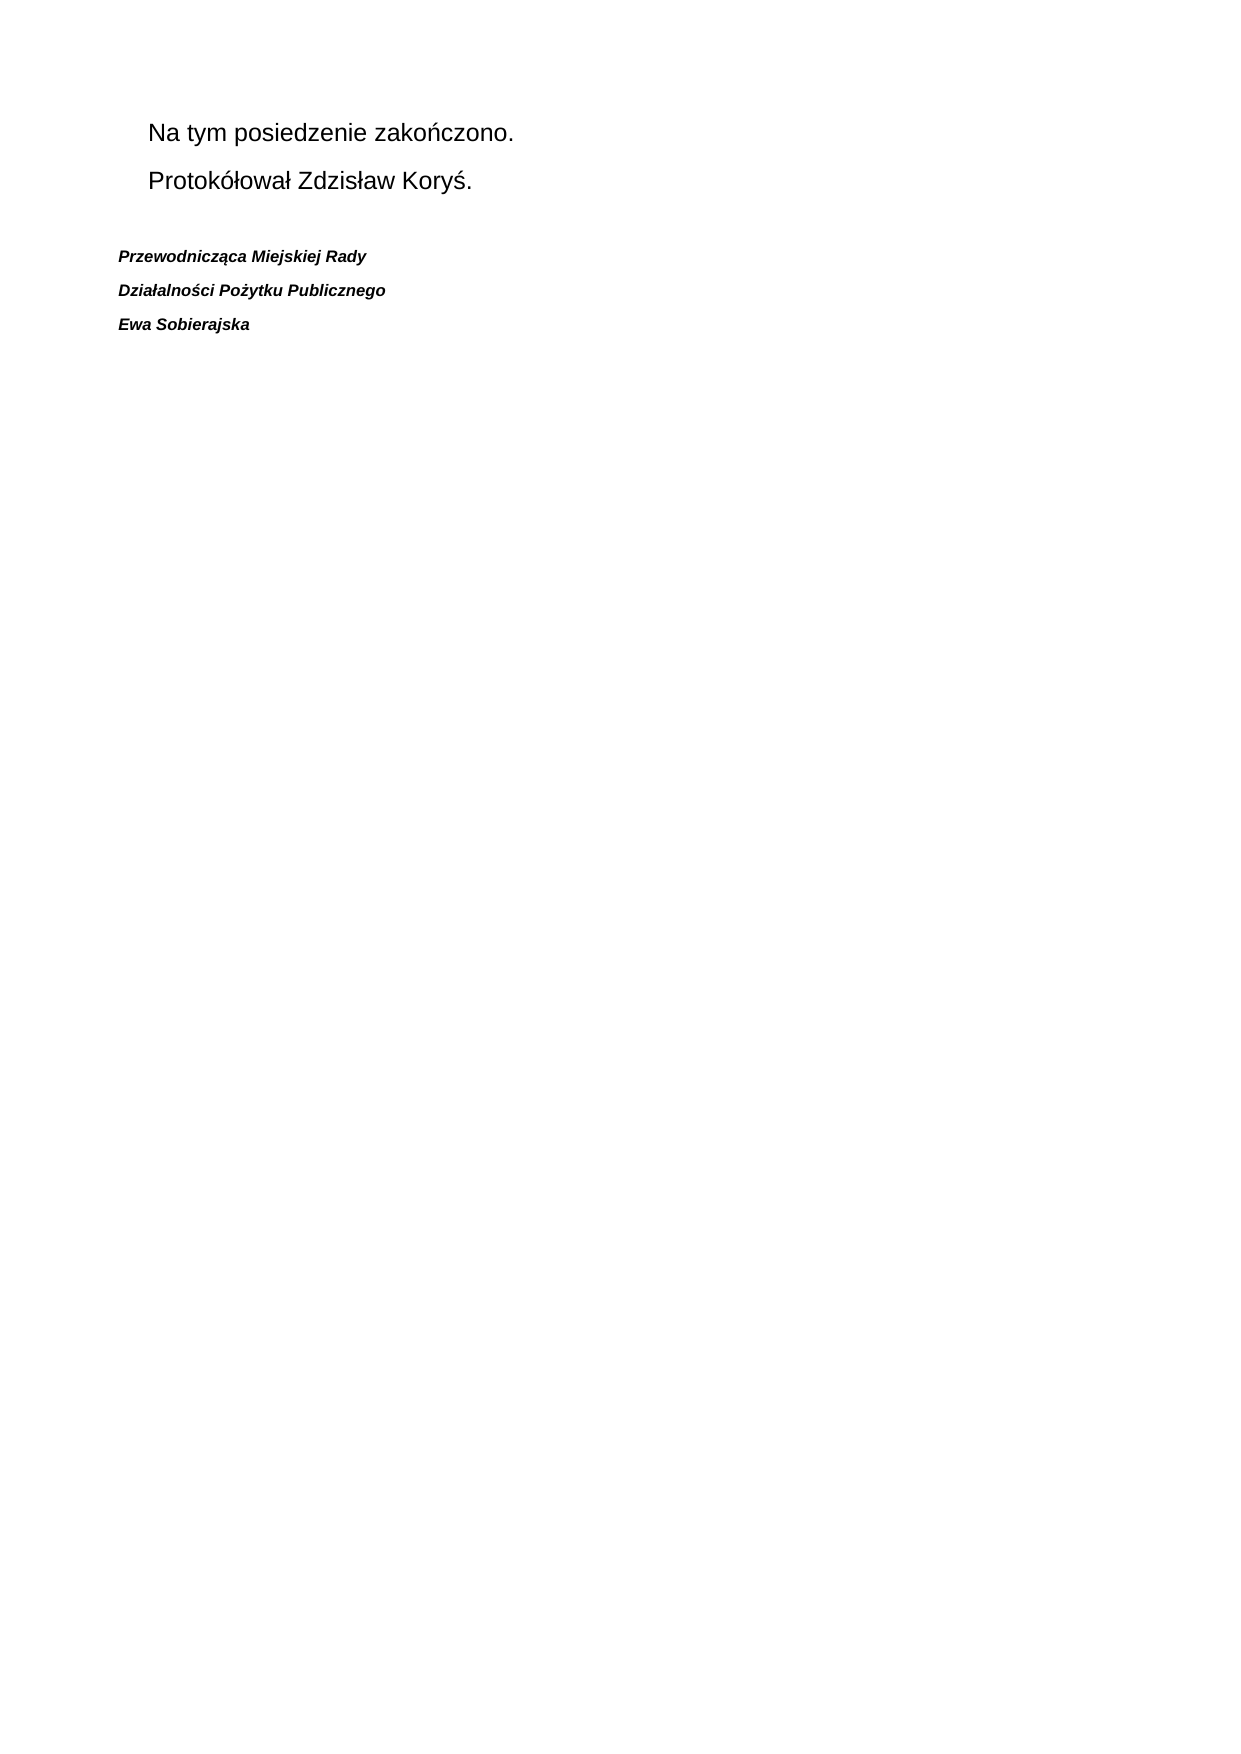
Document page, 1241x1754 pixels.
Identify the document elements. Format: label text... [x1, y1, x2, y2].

text Na tym posiedzenie zakończono. [118, 118, 1122, 147]
text Działalności Pożytku Publicznego [118, 281, 1122, 300]
text Protokółował Zdzisław Koryś. [118, 166, 1122, 194]
text Ewa Sobierajska [118, 314, 1122, 334]
text Przewodnicząca Miejskiej Rady [118, 247, 1122, 266]
